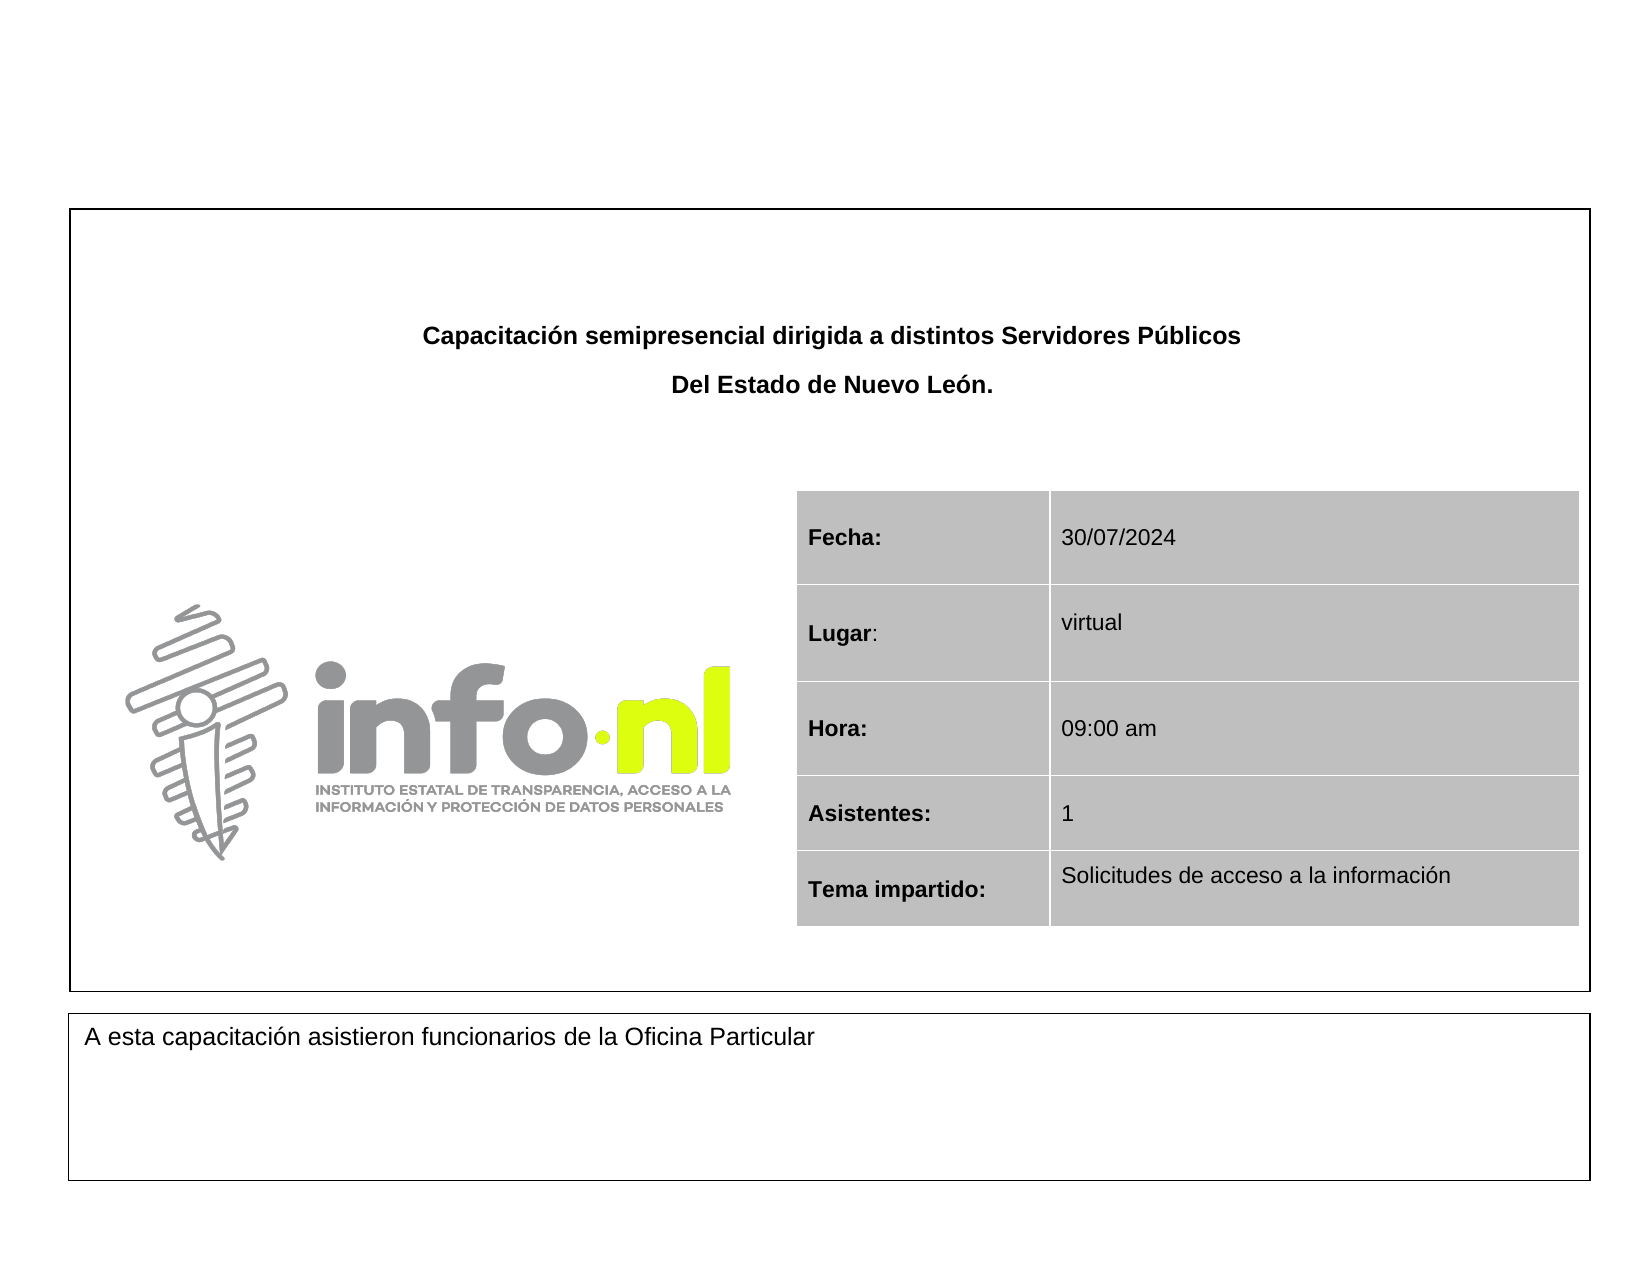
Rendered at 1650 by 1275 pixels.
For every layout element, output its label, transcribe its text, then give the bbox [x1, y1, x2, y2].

table_cell 09:00 am [1051, 682, 1579, 775]
table_cell 30/07/2024 [1051, 491, 1579, 584]
table_cell Solicitudes de acceso a la información [1051, 851, 1579, 926]
table_cell Hora: [797, 682, 1049, 775]
text A esta capacitación asistieron funcionarios de la Oficina Particular [84, 1022, 1574, 1050]
table_cell Capacitación semipresencial dirigida a distintos Servidores Públicos Del Estado de Nuevo León. [86, 293, 1579, 448]
table_cell Tema impartido: [797, 851, 1049, 926]
table_cell Lugar: [797, 585, 1049, 681]
table_cell virtual [1051, 585, 1579, 681]
table_cell 1 [1051, 776, 1579, 850]
table_cell Fecha: [797, 491, 1049, 584]
table_cell [797, 926, 1579, 991]
table_cell [86, 448, 1579, 489]
table_cell [86, 490, 796, 991]
table_header [86, 217, 1579, 293]
table_cell Asistentes: [797, 776, 1049, 850]
